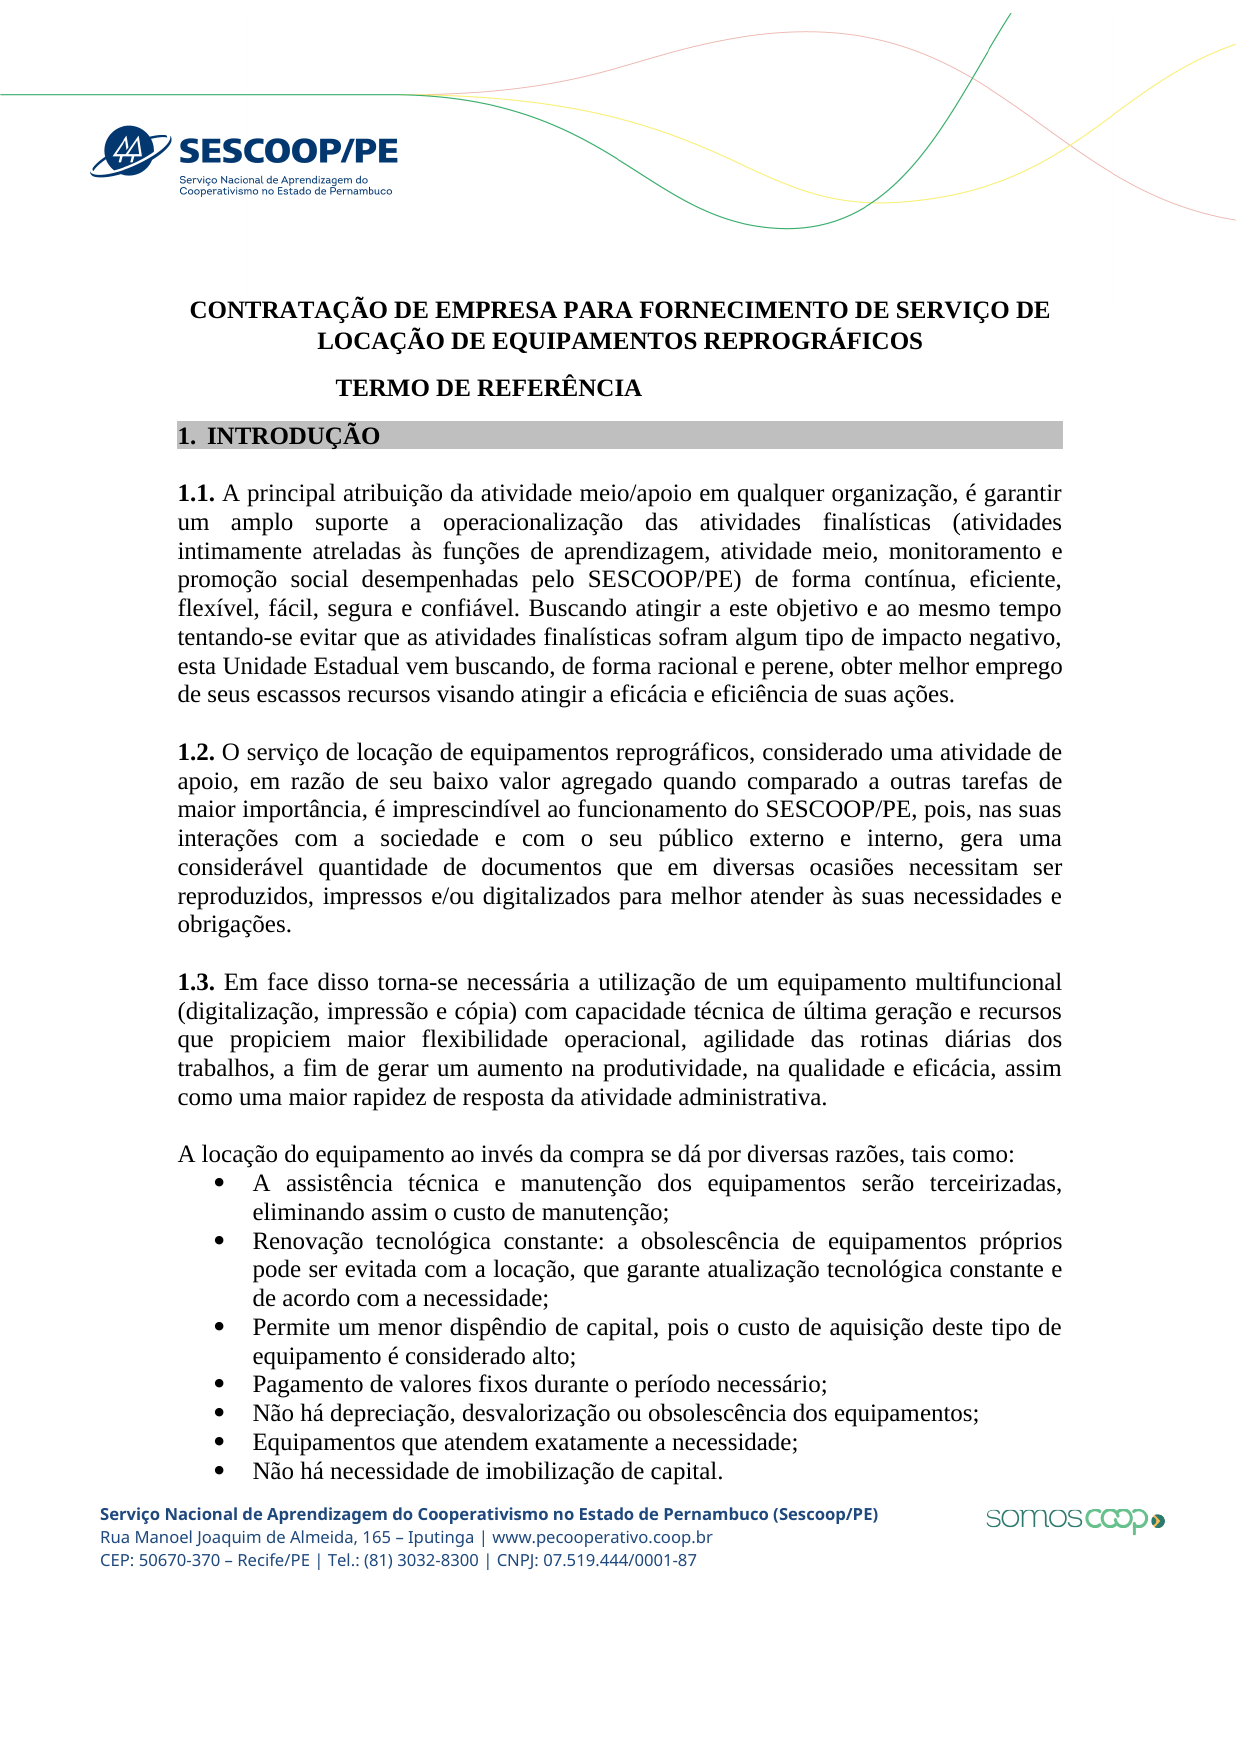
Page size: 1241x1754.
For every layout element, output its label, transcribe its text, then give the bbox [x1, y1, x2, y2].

list Renovação tecnológica constante: a obsolescência de equipamentos próprios pode ser evitada com a locação, que garante atualização tecnológica constante e de acordo com a necessidade; [215, 1226, 1063, 1312]
list Não há necessidade de imobilização de capital. [215, 1456, 1063, 1484]
text 1.1. A principal atribuição da atividade meio/apoio em qualquer organização, é garantir um amplo suporte a operacionalização das atividades finalísticas (atividades intimamente atreladas às funções de aprendizagem, atividade meio, monitoramento e promoção social desempenhadas pelo SESCOOP/PE) de forma contínua, eficiente, flexível, fácil, segura e confiável. Buscando atingir a este objetivo e ao mesmo tempo tentando-se evitar que as atividades finalísticas sofram algum tipo de impacto negativo, esta Unidade Estadual vem buscando, de forma racional e perene, obter melhor emprego de seus escassos recursos visando atingir a eficácia e eficiência de suas ações. [177, 478, 1063, 708]
text TERMO DE REFERÊNCIA [177, 373, 1063, 402]
list Pagamento de valores fixos durante o período necessário; [215, 1369, 1063, 1398]
list INTRODUÇÃO [177, 421, 1063, 449]
text 1.3. Em face disso torna-se necessária a utilização de um equipamento multifuncional (digitalização, impressão e cópia) com capacidade técnica de última geração e recursos que propiciem maior flexibilidade operacional, agilidade das rotinas diárias dos trabalhos, a fim de gerar um aumento na produtividade, na qualidade e eficácia, assim como uma maior rapidez de resposta da atividade administrativa. [177, 967, 1063, 1111]
text A locação do equipamento ao invés da compra se dá por diversas razões, tais como: [177, 1139, 1063, 1168]
text CONTRATAÇÃO DE EMPRESA PARA FORNECIMENTO DE SERVIÇO DE LOCAÇÃO DE EQUIPAMENTOS REPROGRÁFICOS [177, 309, 1063, 355]
text 1.2. O serviço de locação de equipamentos reprográficos, considerado uma atividade de apoio, em razão de seu baixo valor agregado quando comparado a outras tarefas de maior importância, é imprescindível ao funcionamento do SESCOOP/PE, pois, nas suas interações com a sociedade e com o seu público externo e interno, gera uma considerável quantidade de documentos que em diversas ocasiões necessitam ser reproduzidos, impressos e/ou digitalizados para melhor atender às suas necessidades e obrigações. [177, 737, 1063, 938]
list Não há depreciação, desvalorização ou obsolescência dos equipamentos; [215, 1398, 1063, 1427]
list A assistência técnica e manutenção dos equipamentos serão terceirizadas, eliminando assim o custo de manutenção; [215, 1168, 1063, 1226]
list Permite um menor dispêndio de capital, pois o custo de aquisição deste tipo de equipamento é considerado alto; [215, 1312, 1063, 1369]
list Equipamentos que atendem exatamente a necessidade; [215, 1427, 1063, 1456]
